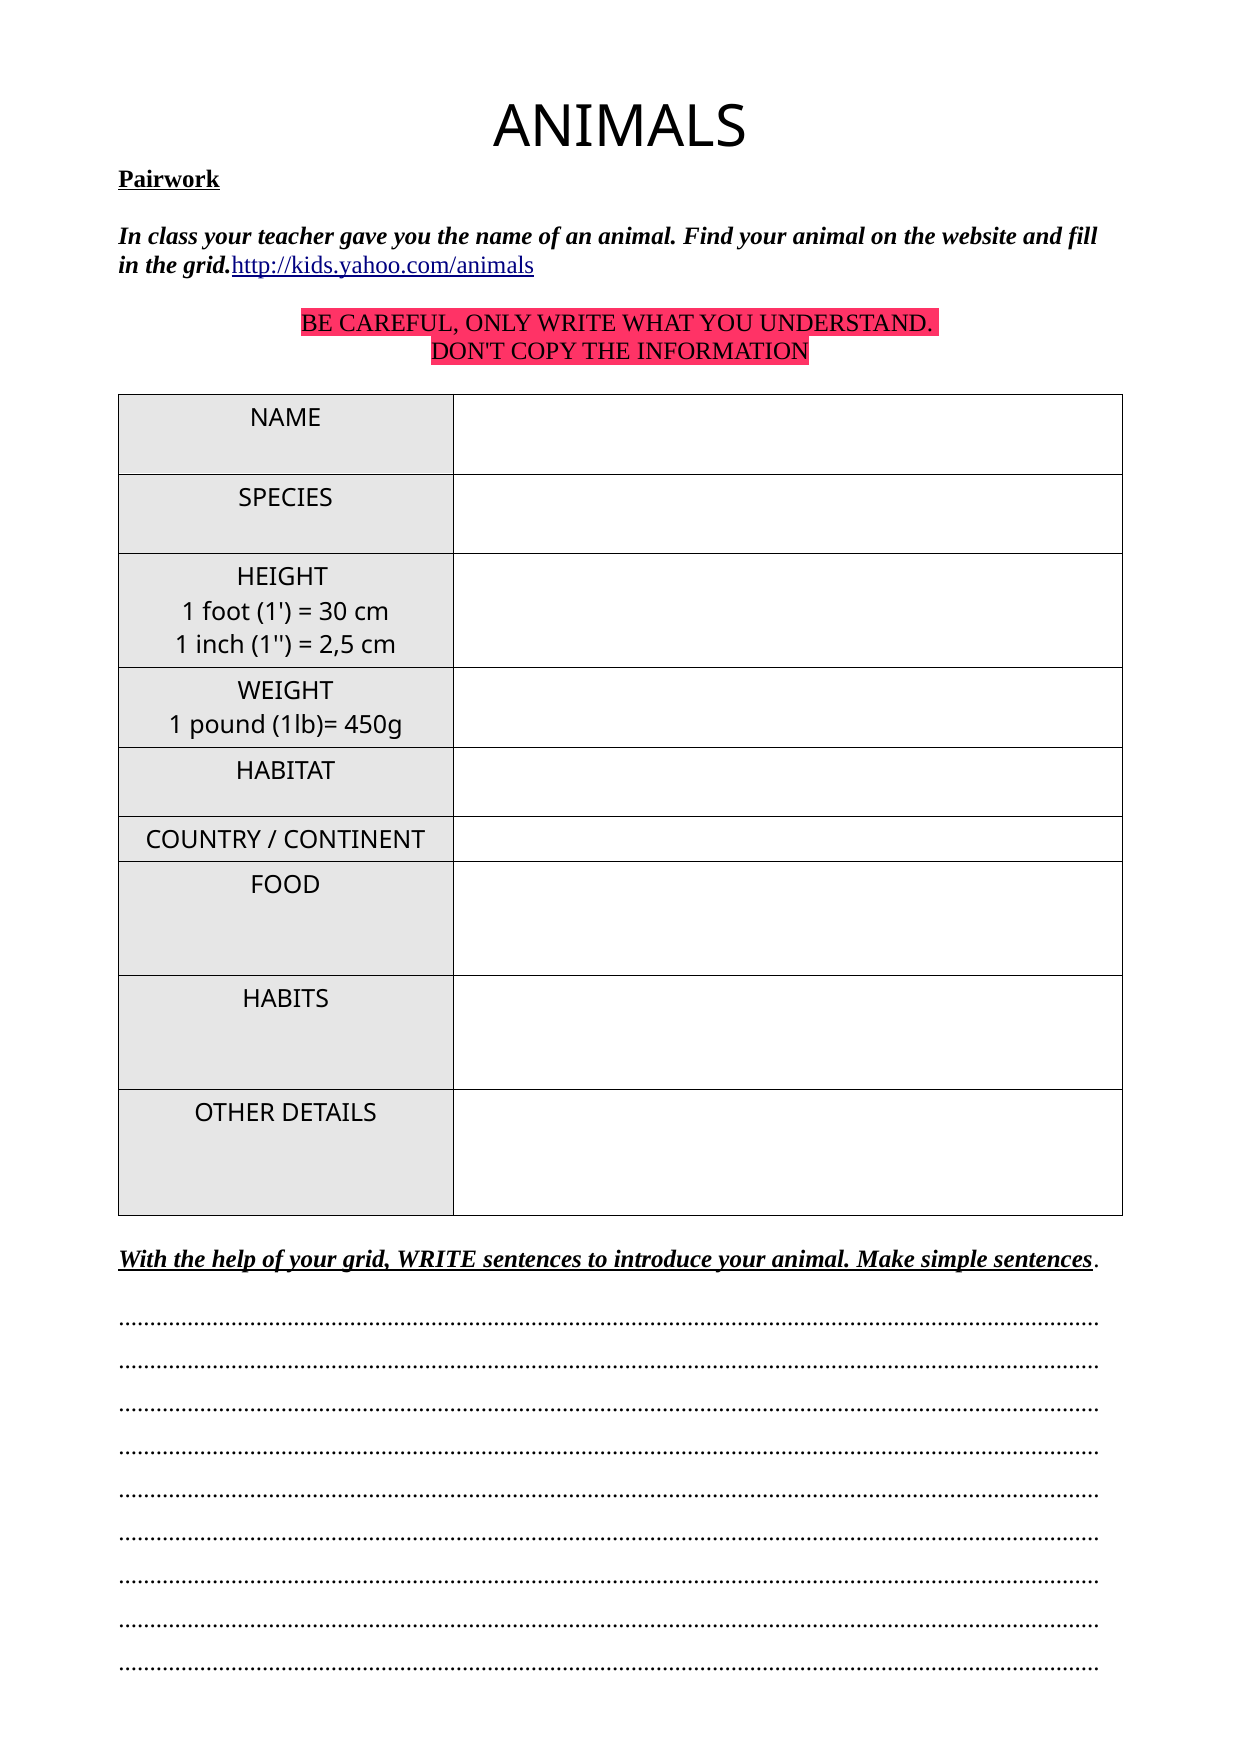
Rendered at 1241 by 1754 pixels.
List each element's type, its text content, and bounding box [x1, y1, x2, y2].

table_header NAME [119, 395, 453, 473]
text ............................................................................................................................................................. [118, 1302, 1122, 1331]
table_cell [454, 668, 1122, 747]
table_cell [454, 554, 1122, 667]
text ............................................................................................................................................................. [118, 1517, 1122, 1546]
table_header [454, 395, 1122, 473]
text BE CAREFUL, ONLY WRITE WHAT YOU UNDERSTAND. [118, 308, 1122, 336]
text ............................................................................................................................................................. [118, 1604, 1122, 1632]
table_cell COUNTRY / CONTINENT [119, 817, 453, 861]
text ............................................................................................................................................................. [118, 1474, 1122, 1503]
text Pairwork [118, 164, 1122, 193]
table_cell HABITAT [119, 748, 453, 816]
text ............................................................................................................................................................. [118, 1345, 1122, 1374]
table_cell OTHER DETAILS [119, 1090, 453, 1215]
table_cell SPECIES [119, 475, 453, 553]
table_cell HEIGHT 1 foot (1') = 30 cm 1 inch (1'') = 2,5 cm [119, 554, 453, 667]
text ............................................................................................................................................................. [118, 1561, 1122, 1589]
text ............................................................................................................................................................. [118, 1431, 1122, 1460]
text ANIMALS [118, 84, 1122, 164]
text In class your teacher gave you the name of an animal. Find your animal on the website and fill in the grid.http://kids.yahoo.com/animals [118, 221, 1122, 279]
table_cell [454, 976, 1122, 1089]
text ............................................................................................................................................................. [118, 1647, 1122, 1676]
text ............................................................................................................................................................. [118, 1388, 1122, 1417]
table_cell [454, 748, 1122, 816]
table_cell WEIGHT 1 pound (1lb)= 450g [119, 668, 453, 747]
table_cell [454, 817, 1122, 861]
text With the help of your grid, WRITE sentences to introduce your animal. Make simple sentences. [118, 1244, 1122, 1273]
table_cell HABITS [119, 976, 453, 1089]
table_cell [454, 1090, 1122, 1215]
table_cell [454, 475, 1122, 553]
text DON'T COPY THE INFORMATION [118, 336, 1122, 365]
table_cell [454, 862, 1122, 975]
table_cell FOOD [119, 862, 453, 975]
